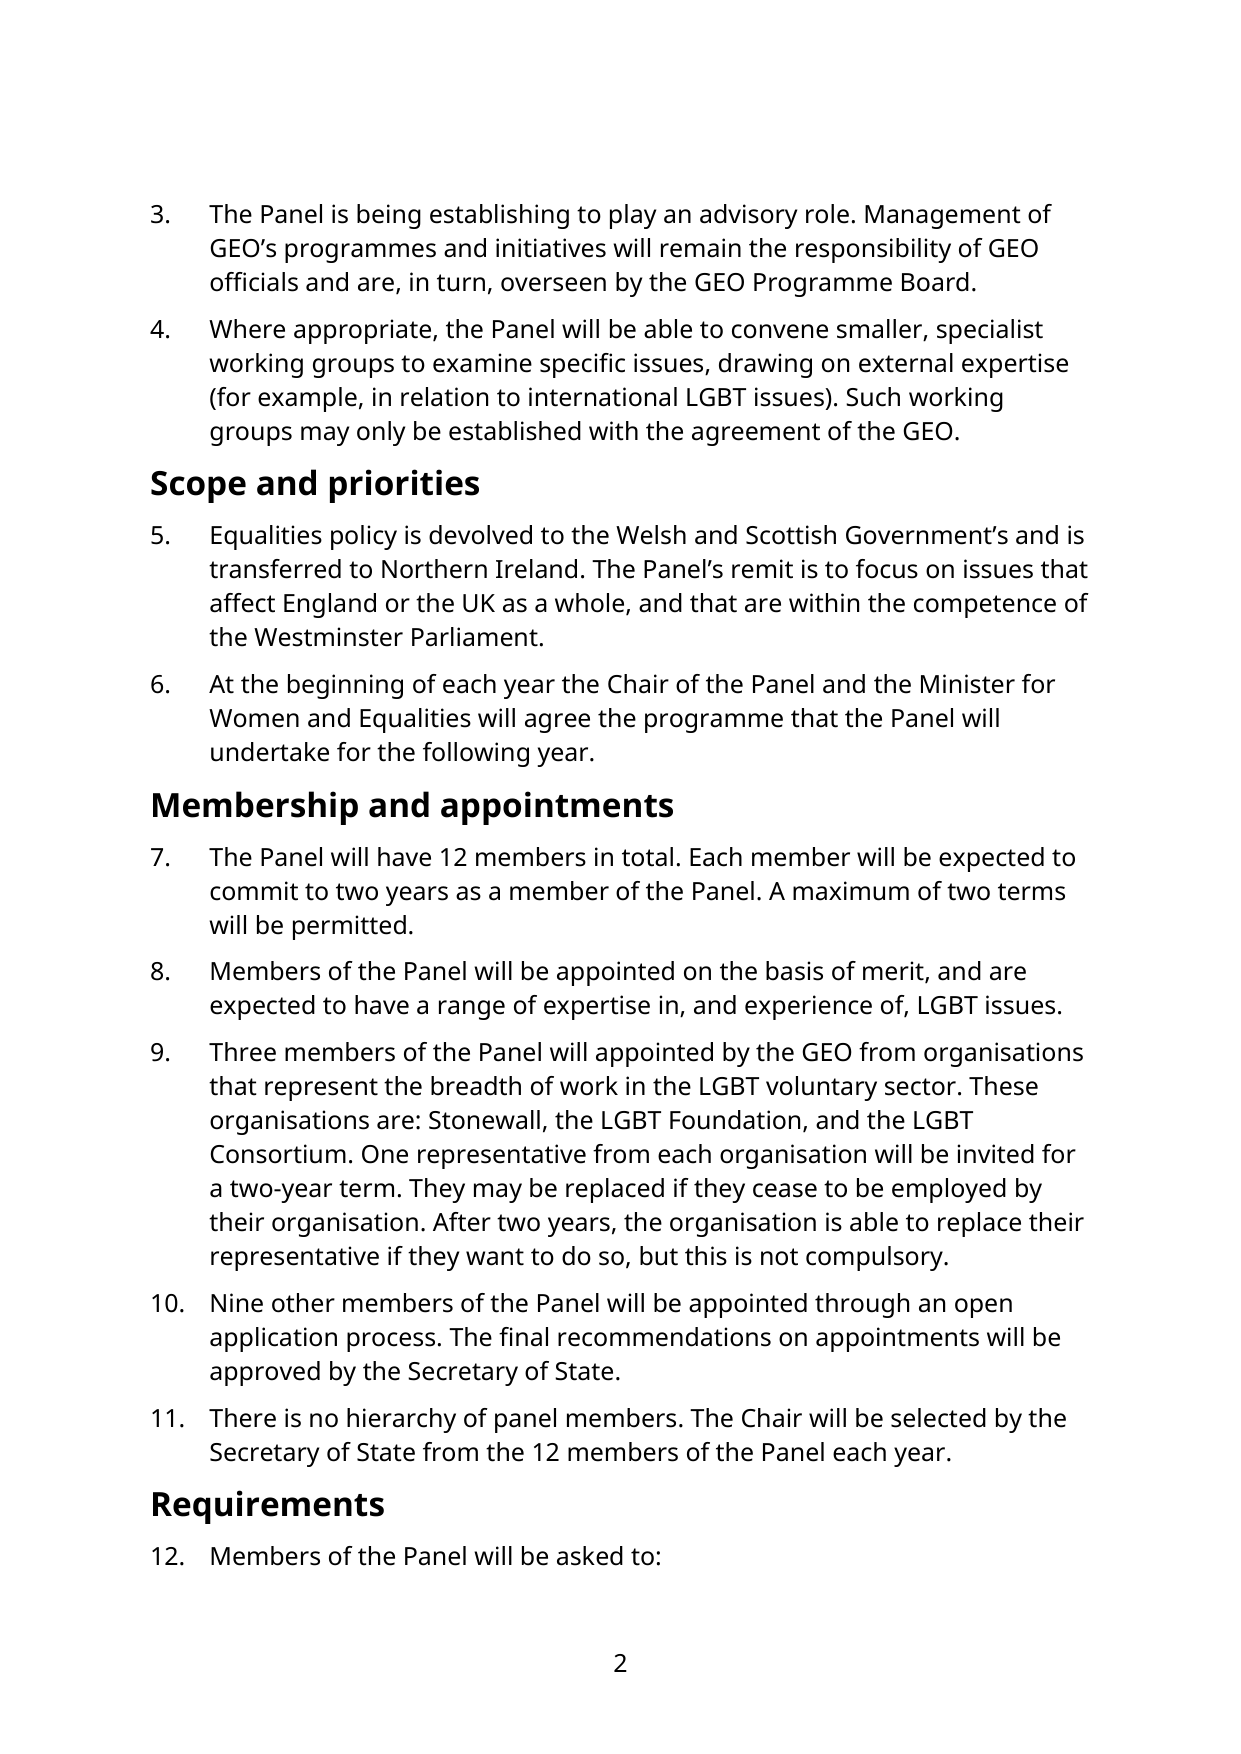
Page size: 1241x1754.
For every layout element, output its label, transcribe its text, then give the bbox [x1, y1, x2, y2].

list The Panel will have 12 members in total. Each member will be expected to commit to two years as a member of the Panel. A maximum of two terms will be permitted. [150, 839, 1090, 941]
subtitle Scope and priorities [150, 460, 1090, 505]
list At the beginning of each year the Chair of the Panel and the Minister for Women and Equalities will agree the programme that the Panel will undertake for the following year. [150, 667, 1090, 769]
list Where appropriate, the Panel will be able to convene smaller, specialist working groups to examine specific issues, drawing on external expertise (for example, in relation to international LGBT issues). Such working groups may only be established with the agreement of the GEO. [150, 311, 1090, 447]
list Nine other members of the Panel will be appointed through an open application process. The final recommendations on appointments will be approved by the Secretary of State. [150, 1286, 1090, 1388]
list Members of the Panel will be appointed on the basis of merit, and are expected to have a range of expertise in, and experience of, LGBT issues. [150, 954, 1090, 1022]
list Equalities policy is devolved to the Welsh and Scottish Government’s and is transferred to Northern Ireland. The Panel’s remit is to focus on issues that affect England or the UK as a whole, and that are within the competence of the Westminster Parliament. [150, 518, 1090, 654]
list The Panel is being establishing to play an advisory role. Management of GEO’s programmes and initiatives will remain the responsibility of GEO officials and are, in turn, overseen by the GEO Programme Board. [150, 197, 1090, 299]
list There is no hierarchy of panel members. The Chair will be selected by the Secretary of State from the 12 members of the Panel each year. [150, 1400, 1090, 1468]
list Three members of the Panel will appointed by the GEO from organisations that represent the breadth of work in the LGBT voluntary sector. These organisations are: Stonewall, the LGBT Foundation, and the LGBT Consortium. One representative from each organisation will be invited for a two-year term. They may be replaced if they cease to be employed by their organisation. After two years, the organisation is able to replace their representative if they want to do so, but this is not compulsory. [150, 1034, 1090, 1273]
subtitle Requirements [150, 1481, 1090, 1526]
subtitle Membership and appointments [150, 781, 1090, 827]
list Members of the Panel will be asked to: [150, 1539, 1090, 1573]
